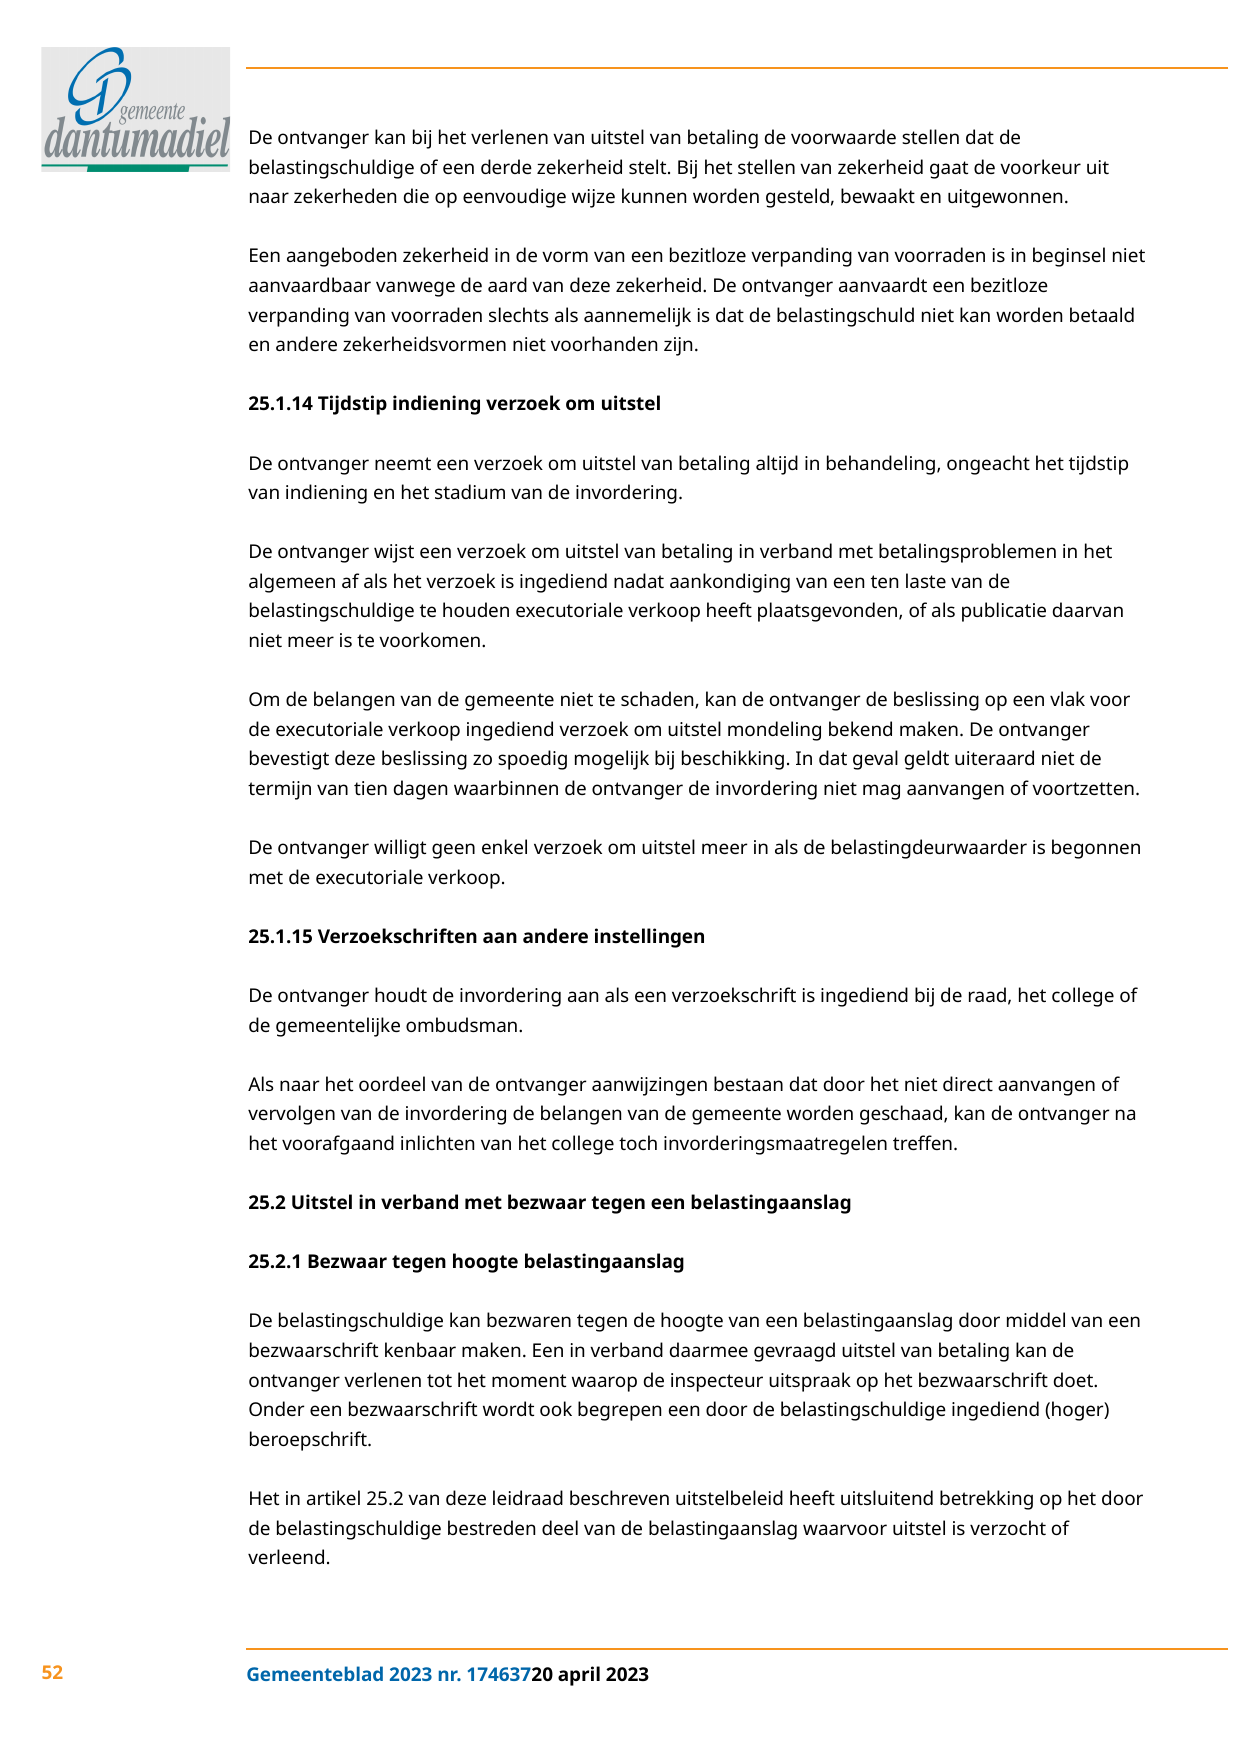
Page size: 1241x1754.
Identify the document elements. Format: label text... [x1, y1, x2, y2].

text 25.2.1 Bezwaar tegen hoogte belastingaanslag [248, 1248, 1152, 1274]
text 25.2 Uitstel in verband met bezwaar tegen een belastingaanslag [248, 1189, 1152, 1215]
text Het in artikel 25.2 van deze leidraad beschreven uitstelbeleid heeft uitsluitend betrekking op het door de belastingschuldige bestreden deel van de belastingaanslag waarvoor uitstel is verzocht of verleend. [248, 1485, 1152, 1570]
picture [41, 47, 231, 172]
text Een aangeboden zekerheid in de vorm van een bezitloze verpanding van voorraden is in beginsel niet aanvaardbaar vanwege de aard van deze zekerheid. De ontvanger aanvaardt een bezitloze verpanding van voorraden slechts als aannemelijk is dat de belastingschuld niet kan worden betaald en andere zekerheidsvormen niet voorhanden zijn. [248, 243, 1152, 357]
text De ontvanger kan bij het verlenen van uitstel van betaling de voorwaarde stellen dat de belastingschuldige of een derde zekerheid stelt. Bij het stellen van zekerheid gaat de voorkeur uit naar zekerheden die op eenvoudige wijze kunnen worden gesteld, bewaakt en uitgewonnen. [248, 124, 1152, 209]
text 25.1.14 Tijdstip indiening verzoek om uitstel [248, 391, 1152, 416]
text 25.1.15 Verzoekschriften aan andere instellingen [248, 923, 1152, 949]
text De belastingschuldige kan bezwaren tegen de hoogte van een belastingaanslag door middel van een bezwaarschrift kenbaar maken. Een in verband daarmee gevraagd uitstel van betaling kan de ontvanger verlenen tot het moment waarop de inspecteur uitspraak op het bezwaarschrift doet. Onder een bezwaarschrift wordt ook begrepen een door de belastingschuldige ingediend (hoger) beroepschrift. [248, 1308, 1152, 1452]
text Om de belangen van de gemeente niet te schaden, kan de ontvanger de beslissing op een vlak voor de executoriale verkoop ingediend verzoek om uitstel mondeling bekend maken. De ontvanger bevestigt deze beslissing zo spoedig mogelijk bij beschikking. In dat geval geldt uiteraard niet de termijn van tien dagen waarbinnen de ontvanger de invordering niet mag aanvangen of voortzetten. [248, 686, 1152, 801]
text Als naar het oordeel van de ontvanger aanwijzingen bestaan dat door het niet direct aanvangen of vervolgen van de invordering de belangen van de gemeente worden geschaad, kan de ontvanger na het voorafgaand inlichten van het college toch invorderingsmaatregelen treffen. [248, 1071, 1152, 1156]
text De ontvanger willigt geen enkel verzoek om uitstel meer in als de belastingdeurwaarder is begonnen met de executoriale verkoop. [248, 834, 1152, 890]
text De ontvanger wijst een verzoek om uitstel van betaling in verband met betalingsproblemen in het algemeen af als het verzoek is ingediend nadat aankondiging van een ten laste van de belastingschuldige te houden executoriale verkoop heeft plaatsgevonden, of als publicatie daarvan niet meer is te voorkomen. [248, 538, 1152, 653]
text De ontvanger neemt een verzoek om uitstel van betaling altijd in behandeling, ongeacht het tijdstip van indiening en het stadium van de invordering. [248, 450, 1152, 505]
text De ontvanger houdt de invordering aan als een verzoekschrift is ingediend bij de raad, het college of de gemeentelijke ombudsman. [248, 982, 1152, 1038]
